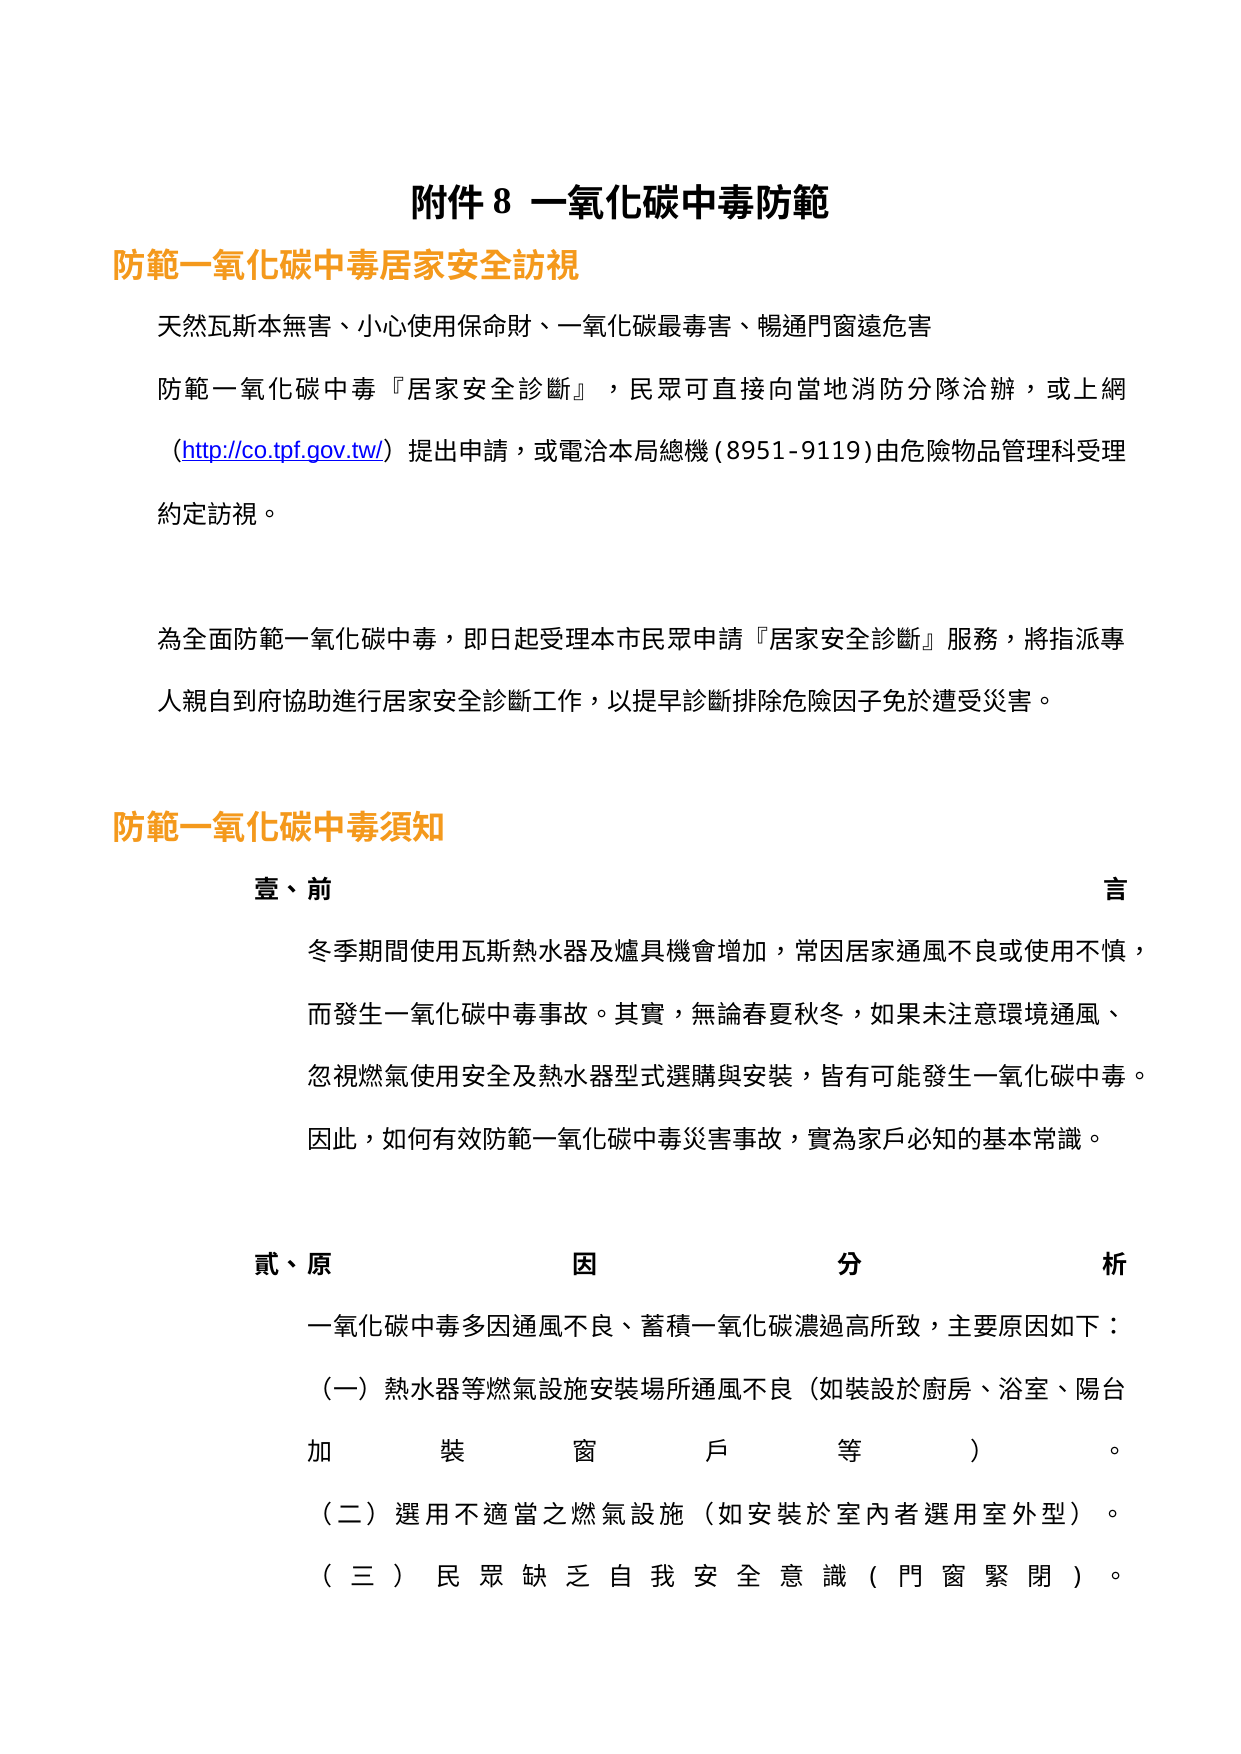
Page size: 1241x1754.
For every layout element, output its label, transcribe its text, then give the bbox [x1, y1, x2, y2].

text 為全面防範一氧化碳中毒，即日起受理本市民眾申請『居家安全診斷』服務，將指派專人親自到府協助進行居家安全診斷工作，以提早診斷排除危險因子免於遭受災害。 [157, 596, 1128, 721]
list 前言 冬季期間使用瓦斯熱水器及爐具機會增加，常因居家通風不良或使用不慎，而發生一氧化碳中毒事故。其實，無論春夏秋冬，如果未注意環境通風、忽視燃氣使用安全及熱水器型式選購與安裝，皆有可能發生一氧化碳中毒。因此，如何有效防範一氧化碳中毒災害事故，實為家戶必知的基本常識。 [254, 846, 1128, 1158]
text 防範一氧化碳中毒居家安全訪視 [112, 221, 1128, 283]
text 附件8 一氧化碳中毒防範 [112, 158, 1128, 221]
text 防範一氧化碳中毒『居家安全診斷』，民眾可直接向當地消防分隊洽辦，或上網（http://co.tpf.gov.tw/）提出申請，或電洽本局總機(8951-9119)由危險物品管理科受理約定訪視。 [157, 346, 1128, 533]
list 原因分析 一氧化碳中毒多因通風不良、蓄積一氧化碳濃過高所致，主要原因如下： （一）熱水器等燃氣設施安裝場所通風不良（如裝設於廚房、浴室、陽台加裝窗戶等）。 （二）選用不適當之燃氣設施（如安裝於室內者選用室外型）。 （三）民眾缺乏自我安全意識(門窗緊閉)。 [254, 1221, 1128, 1596]
text 防範一氧化碳中毒須知 [112, 783, 1128, 846]
text 天然瓦斯本無害、小心使用保命財、一氧化碳最毒害、暢通門窗遠危害 [157, 283, 1128, 346]
